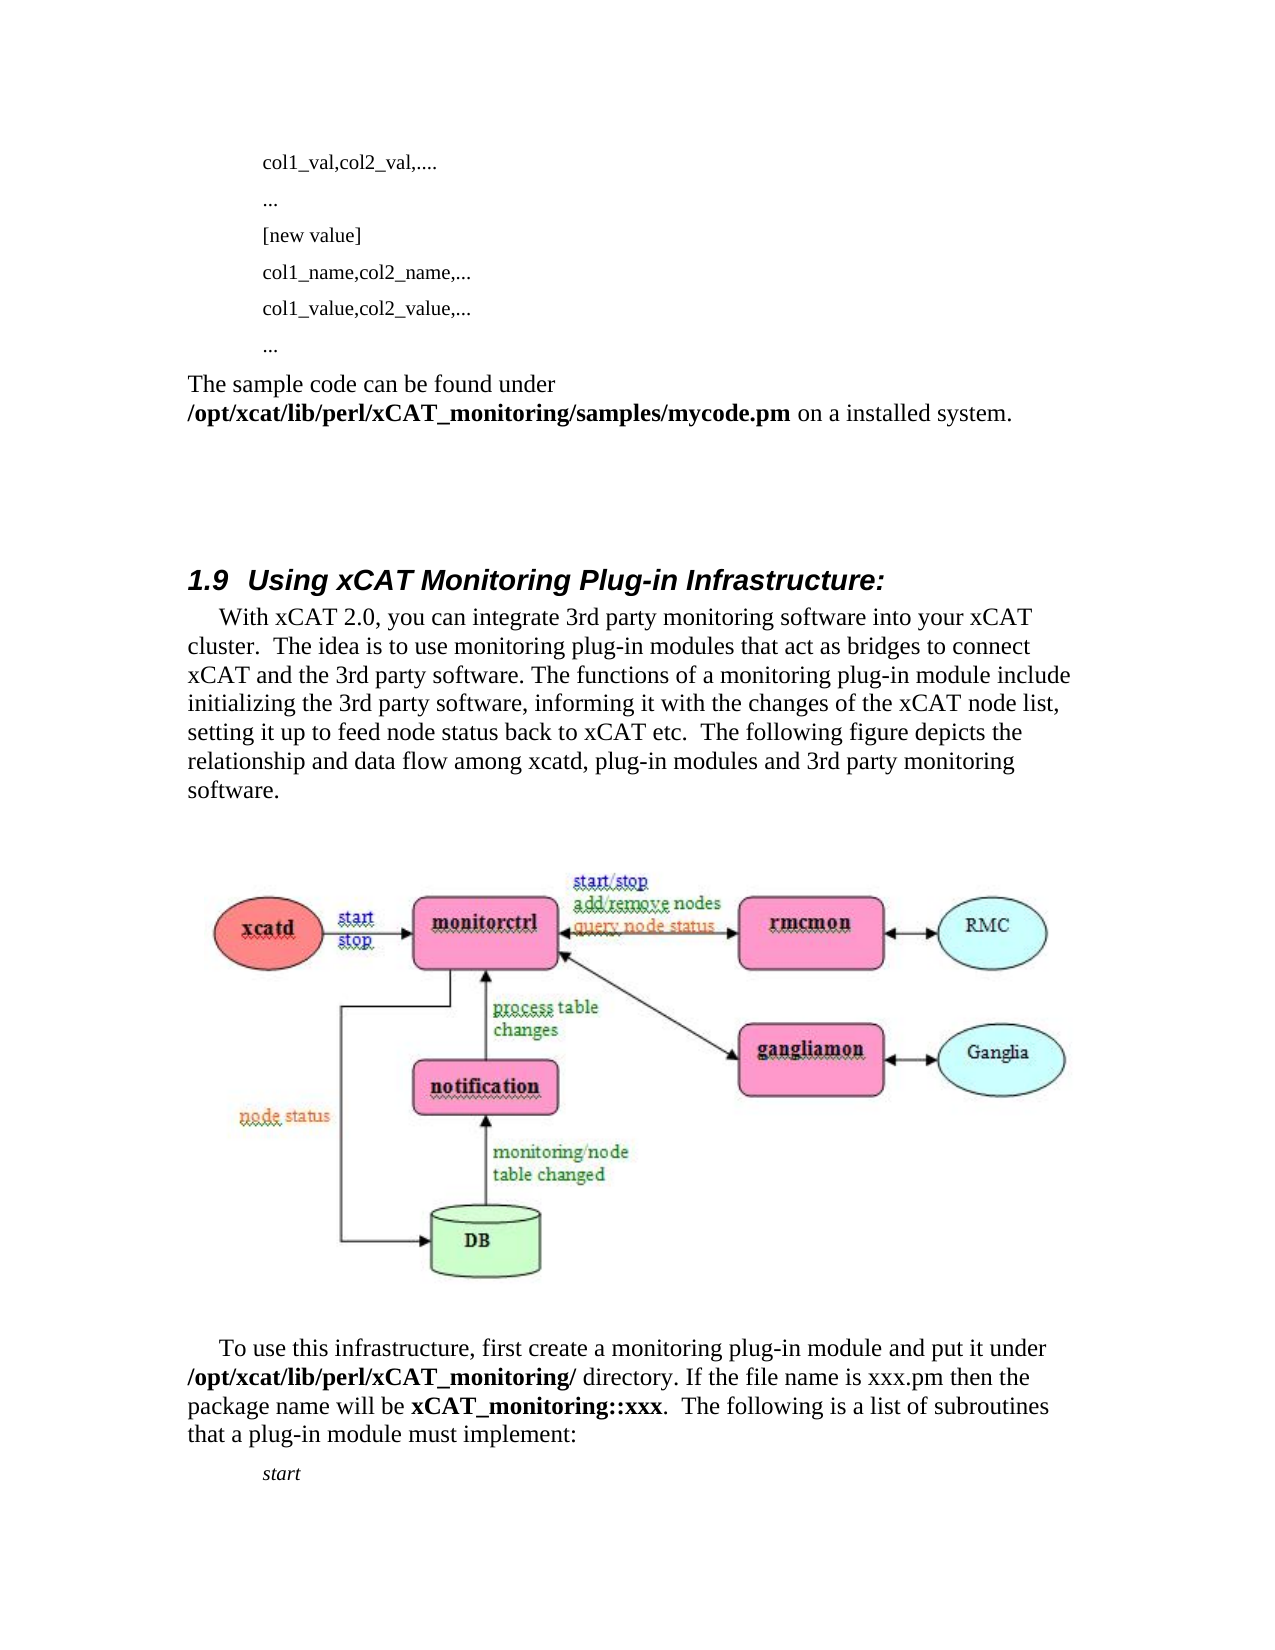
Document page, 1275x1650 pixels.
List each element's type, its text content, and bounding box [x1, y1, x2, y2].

text ... [262, 333, 1087, 357]
text [new value] [262, 223, 1087, 247]
text col1_value,col2_value,... [262, 296, 1087, 320]
text The sample code can be found under /opt/xcat/lib/perl/xCAT_monitoring/samples/mycode.pm on a installed system. [187, 369, 1087, 427]
text start [262, 1461, 1087, 1485]
text To use this infrastructure, first create a monitoring plug-in module and put it under /opt/xcat/lib/perl/xCAT_monitoring/ directory. If the file name is xxx.pm then the package name will be xCAT_monitoring::xxx. The following is a list of subroutines that a plug-in module must implement: [187, 1333, 1087, 1448]
picture [204, 825, 1085, 1312]
text With xCAT 2.0, you can integrate 3rd party monitoring software into your xCAT cluster. The idea is to use monitoring plug-in modules that act as bridges to connect xCAT and the 3rd party software. The functions of a monitoring plug-in module include initializing the 3rd party software, informing it with the changes of the xCAT node list, setting it up to feed node status back to xCAT etc. The following figure depicts the relationship and data flow among xcatd, plug-in modules and 3rd party monitoring software. [187, 602, 1087, 803]
text ... [262, 187, 1087, 211]
text col1_val,col2_val,.... [262, 150, 1087, 174]
subtitle Using xCAT Monitoring Plug-in Infrastructure: [187, 562, 1087, 596]
text col1_name,col2_name,... [262, 260, 1087, 284]
